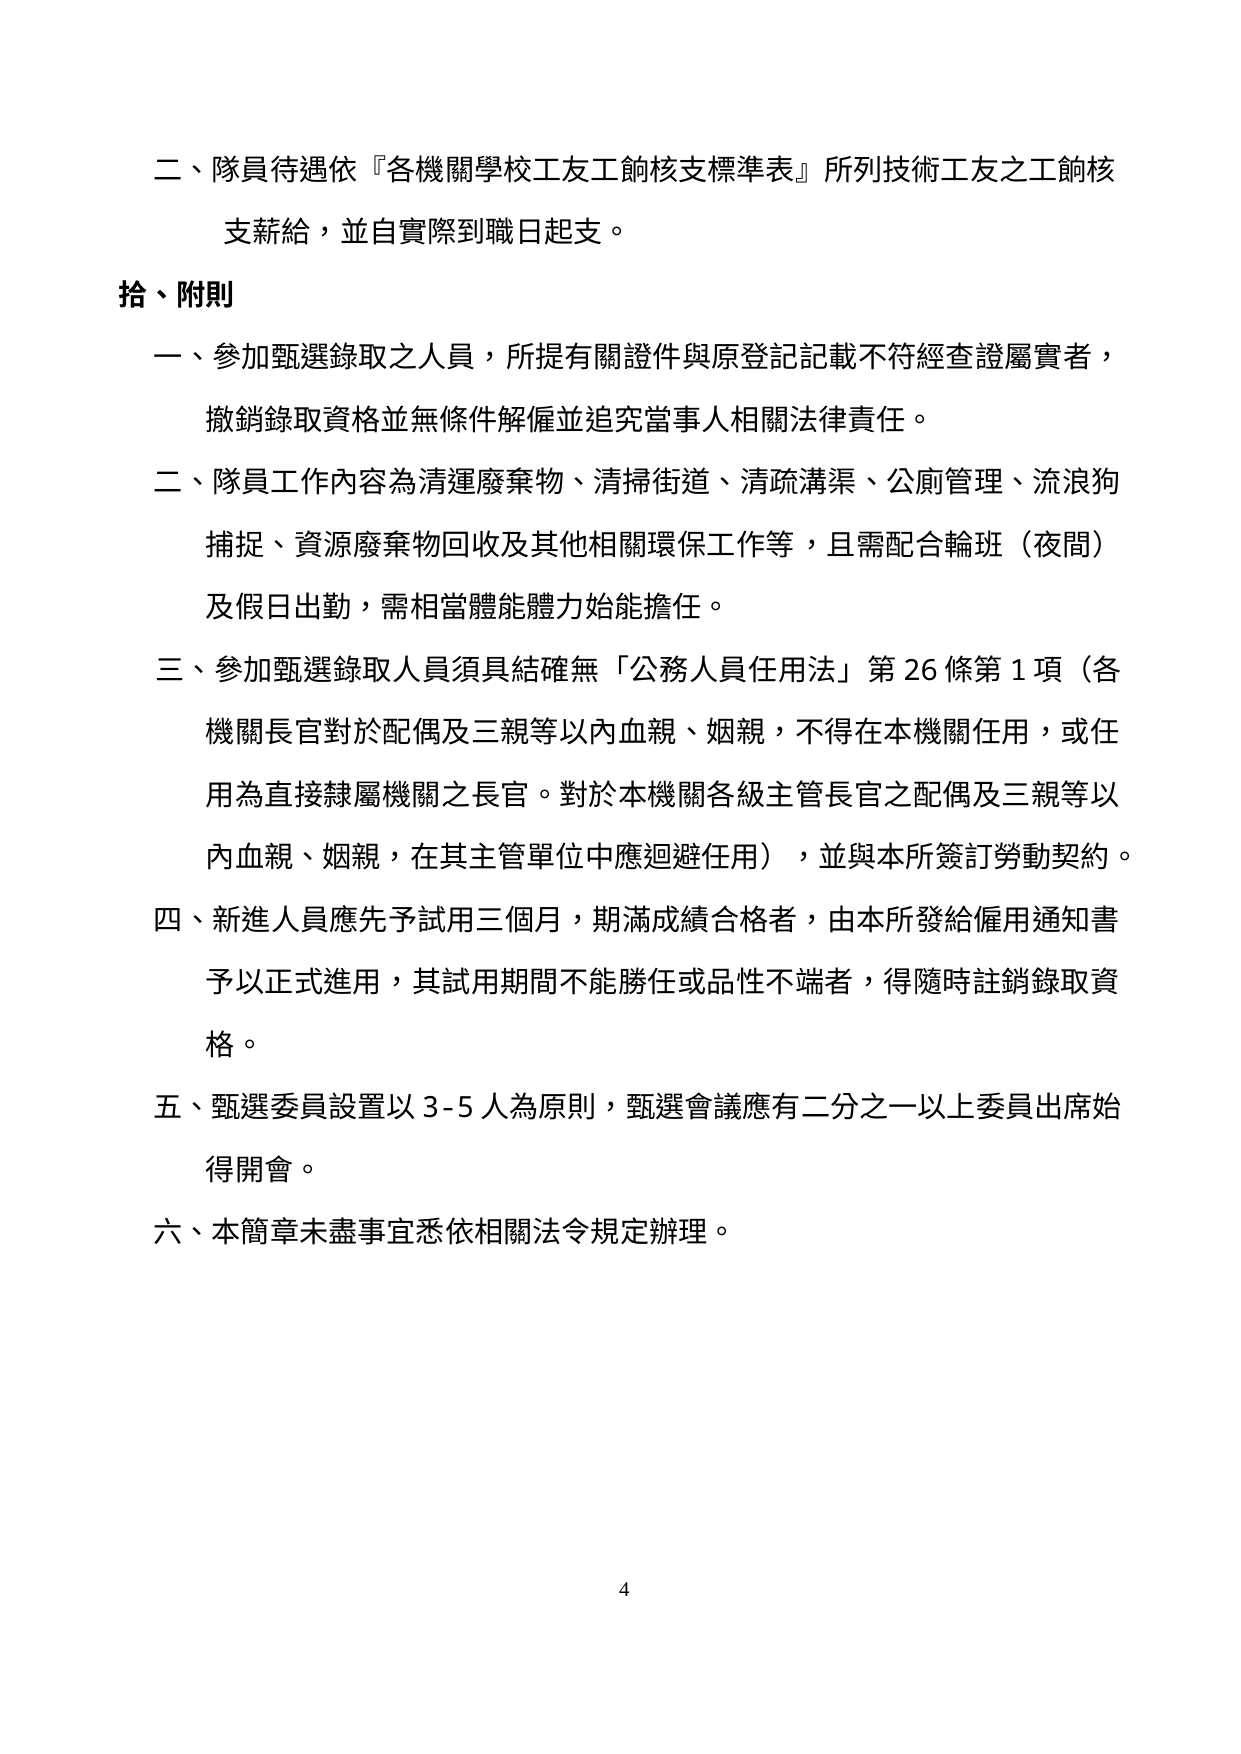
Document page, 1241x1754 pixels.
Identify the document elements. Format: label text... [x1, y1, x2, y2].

text 拾、附則 [118, 251, 1122, 313]
text 一、參加甄選錄取之人員，所提有關證件與原登記記載不符經查證屬實者，撤銷錄取資格並無條件解僱並追究當事人相關法律責任。 [118, 313, 1122, 438]
text 五、甄選委員設置以3-5人為原則，甄選會議應有二分之一以上委員出席始得開會。 [118, 1063, 1122, 1188]
text 二、隊員工作內容為清運廢棄物、清掃街道、清疏溝渠、公廁管理、流浪狗捕捉、資源廢棄物回收及其他相關環保工作等，且需配合輪班（夜間）及假日出勤，需相當體能體力始能擔任。 [118, 438, 1122, 626]
text 支薪給，並自實際到職日起支。 [118, 188, 1122, 251]
text 二、隊員待遇依『各機關學校工友工餉核支標準表』所列技術工友之工餉核 [118, 126, 1122, 188]
text 六、本簡章未盡事宜悉依相關法令規定辦理。 [118, 1188, 1122, 1251]
text 三、參加甄選錄取人員須具結確無「公務人員任用法」第26條第1項（各機關長官對於配偶及三親等以內血親、姻親，不得在本機關任用，或任用為直接隸屬機關之長官。對於本機關各級主管長官之配偶及三親等以內血親、姻親，在其主管單位中應迴避任用），並與本所簽訂勞動契約。 [118, 626, 1122, 876]
text 四、新進人員應先予試用三個月，期滿成績合格者，由本所發給僱用通知書予以正式進用，其試用期間不能勝任或品性不端者，得隨時註銷錄取資格。 [118, 876, 1122, 1063]
